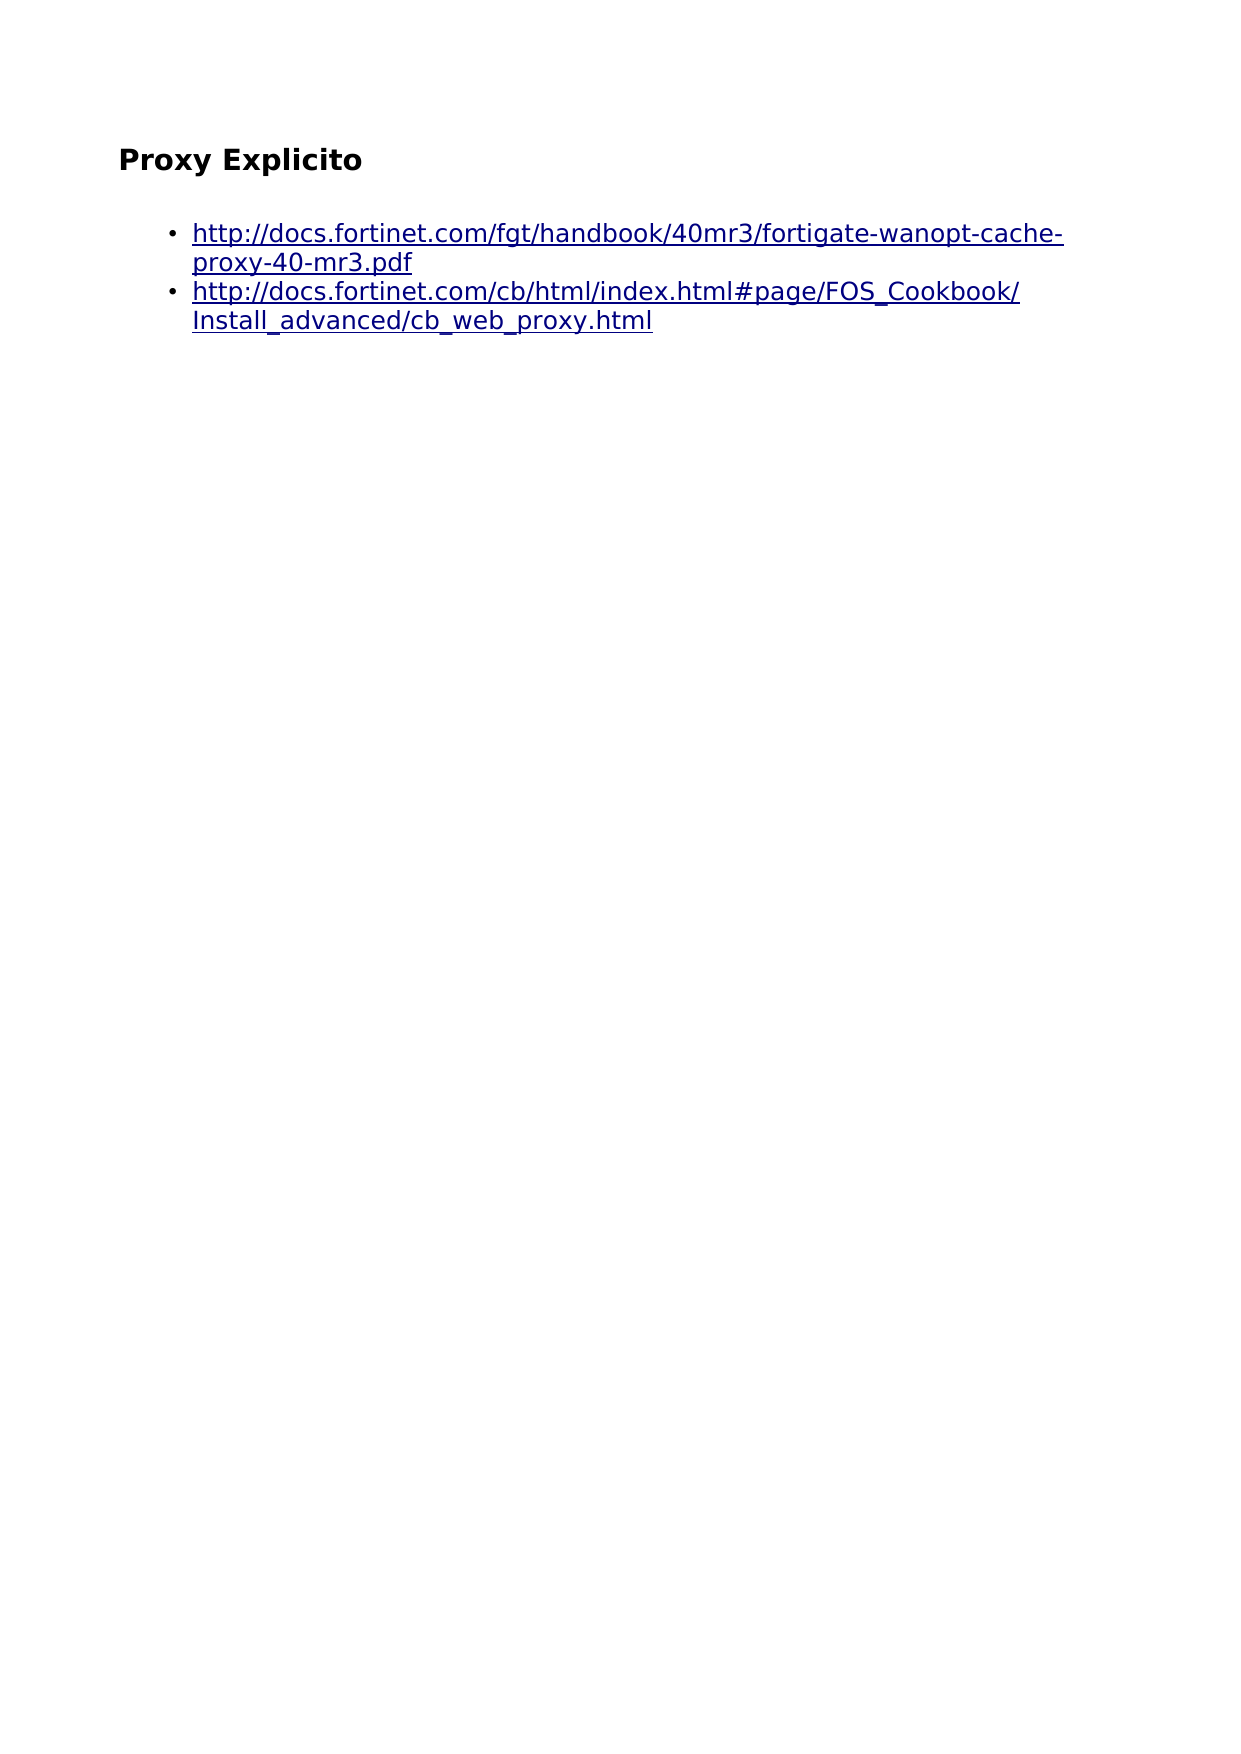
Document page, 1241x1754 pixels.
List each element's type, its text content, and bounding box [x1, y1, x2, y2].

list http://docs.fortinet.com/fgt/handbook/40mr3/fortigate-wanopt-cache-proxy-40-mr3.pdf [177, 219, 1122, 277]
list http://docs.fortinet.com/cb/html/index.html#page/FOS_Cookbook/Install_advanced/cb_web_proxy.html [177, 277, 1122, 336]
subtitle Proxy Explicito [118, 143, 1122, 177]
